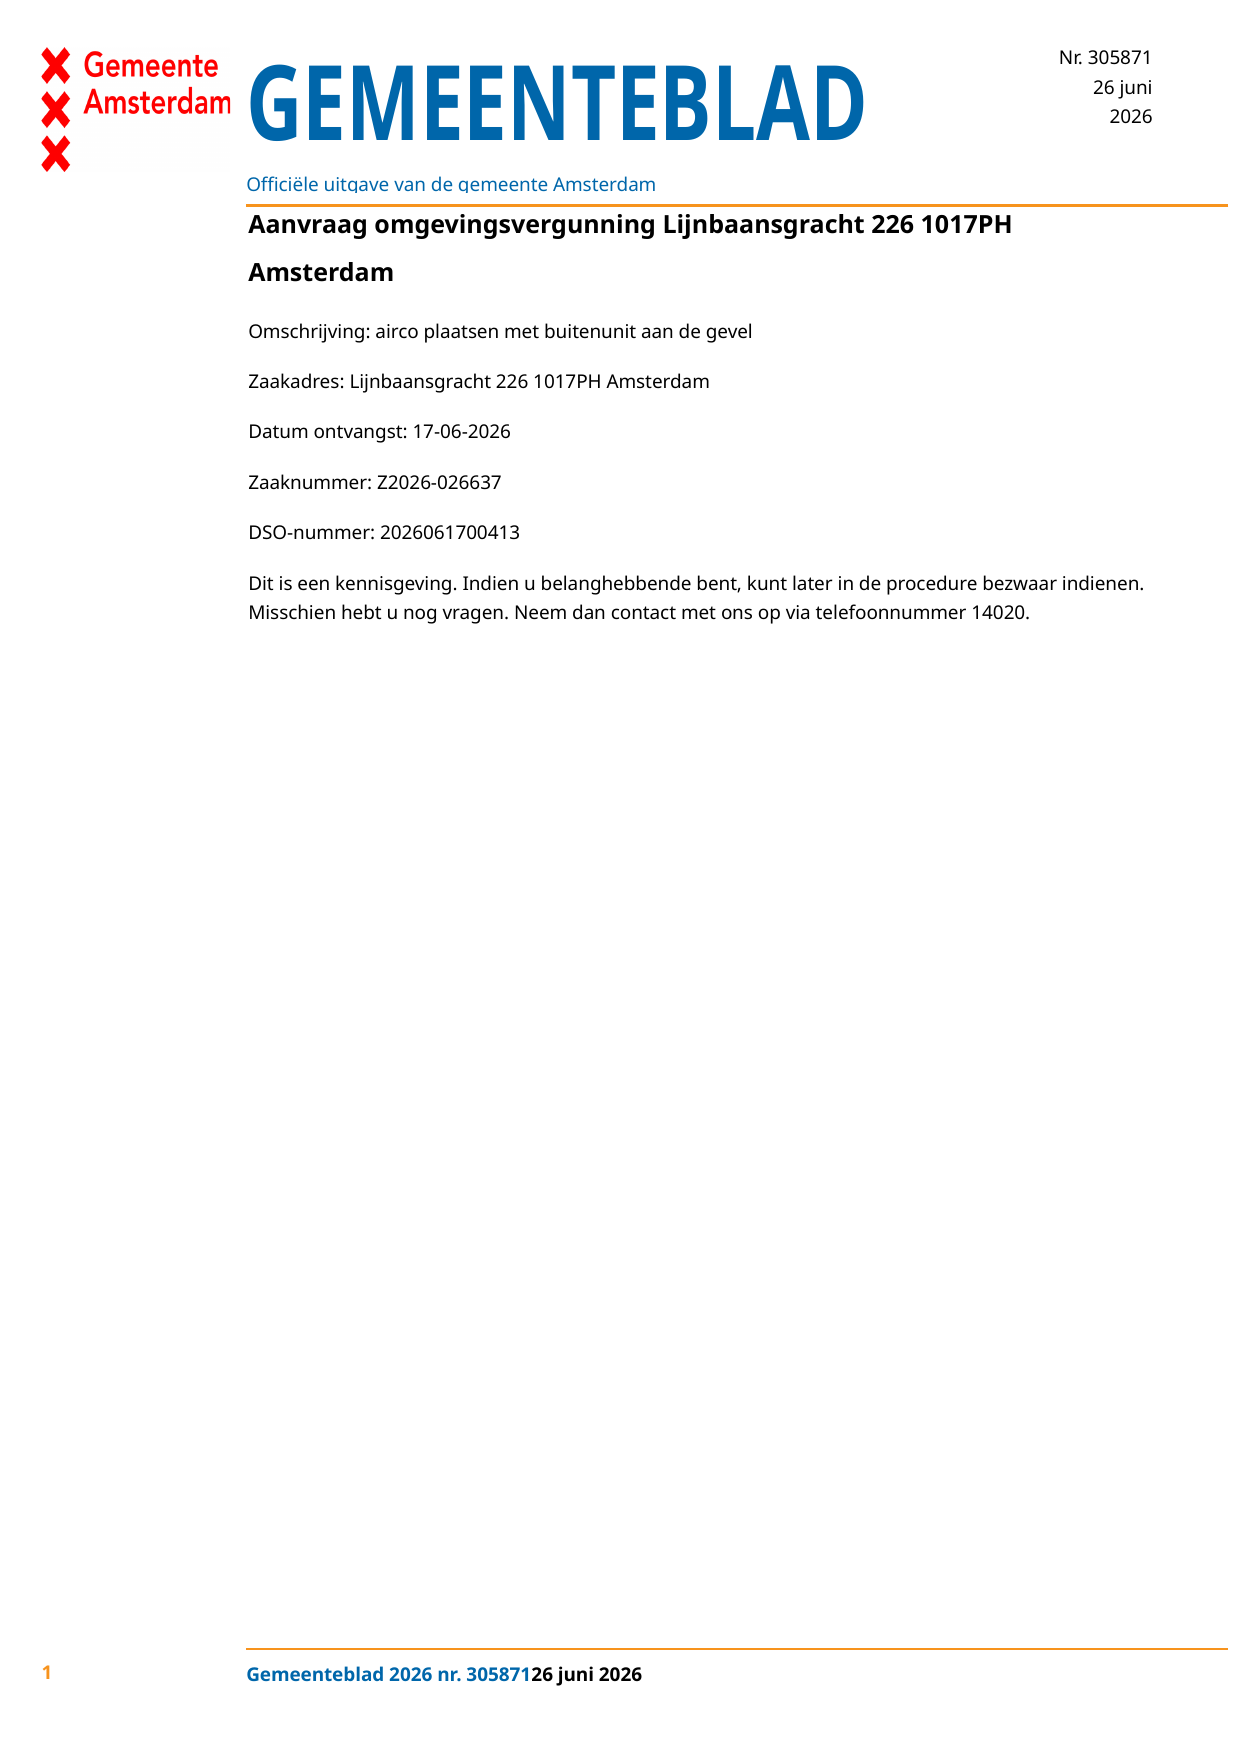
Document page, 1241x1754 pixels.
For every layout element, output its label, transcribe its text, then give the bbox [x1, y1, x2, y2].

text Zaaknummer: Z2026-026637 [248, 469, 1152, 495]
text Datum ontvangst: 17-06-2026 [248, 419, 1152, 444]
text Dit is een kennisgeving. Indien u belanghebbende bent, kunt later in de procedure bezwaar indienen. Misschien hebt u nog vragen. Neem dan contact met ons op via telefoonnummer 14020. [248, 570, 1152, 625]
text Zaakadres: Lijnbaansgracht 226 1017PH Amsterdam [248, 368, 1152, 394]
text DSO-nummer: 2026061700413 [248, 519, 1152, 545]
picture [41, 47, 231, 172]
text Omschrijving: airco plaatsen met buitenunit aan de gevel [248, 318, 1152, 344]
text Aanvraag omgevingsvergunning Lijnbaansgracht 226 1017PH Amsterdam [248, 207, 1152, 288]
